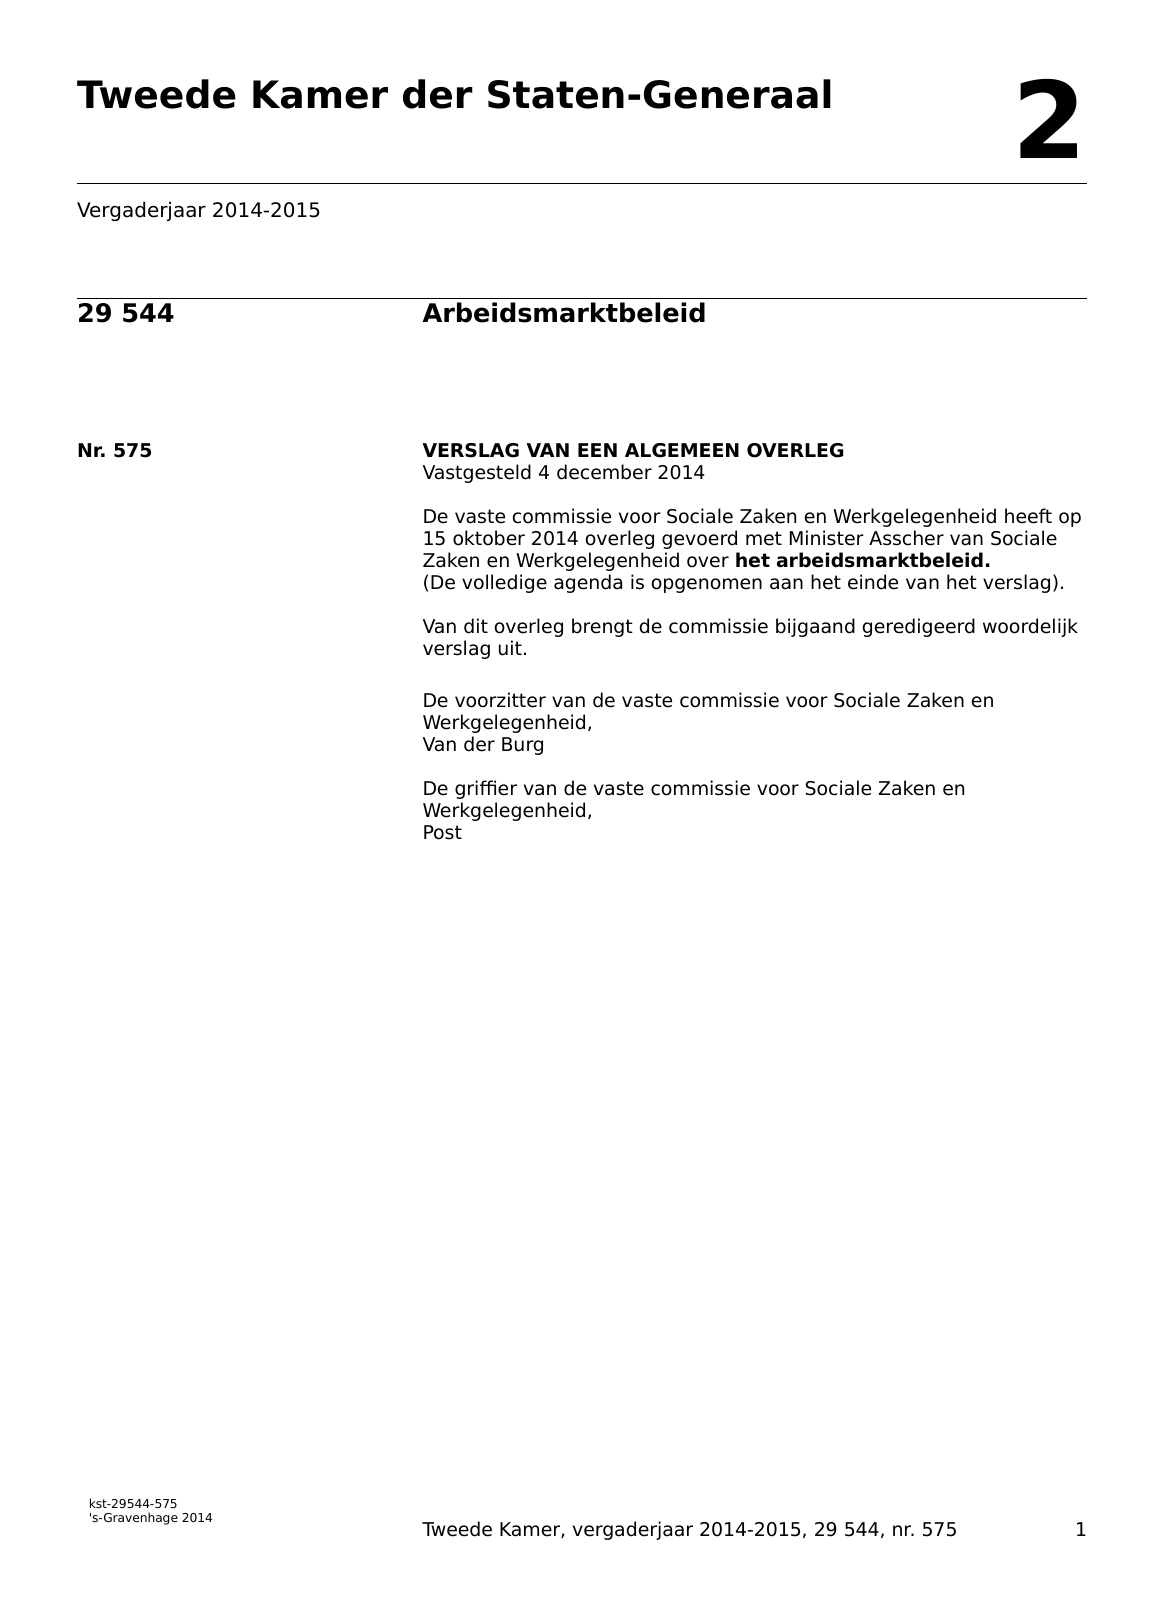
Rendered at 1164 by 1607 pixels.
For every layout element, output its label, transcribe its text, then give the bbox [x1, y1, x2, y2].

text 's-Gravenhage 2014 [88, 1511, 323, 1525]
table_header 2 [886, 59, 1087, 183]
text Vastgesteld 4 december 2014 [422, 462, 1087, 484]
text kst-29544-575 [88, 1497, 323, 1511]
text De voorzitter van de vaste commissie voor Sociale Zaken en Werkgelegenheid, Van der Burg [422, 690, 1087, 756]
text De vaste commissie voor Sociale Zaken en Werkgelegenheid heeft op 15 oktober 2014 overleg gevoerd met Minister Asscher van Sociale Zaken en Werkgelegenheid over het arbeidsmarktbeleid. [422, 506, 1087, 572]
table_header Tweede Kamer der Staten-Generaal [77, 59, 886, 183]
subtitle 29 544 Arbeidsmarktbeleid [77, 299, 1087, 329]
table_cell Vergaderjaar 2014-2015 [77, 184, 1087, 298]
text Van dit overleg brengt de commissie bijgaand geredigeerd woordelijk verslag uit. [422, 616, 1087, 660]
text De griffier van de vaste commissie voor Sociale Zaken en Werkgelegenheid, Post [422, 778, 1087, 844]
subtitle Nr. 575 VERSLAG VAN EEN ALGEMEEN OVERLEG [77, 440, 1087, 462]
text (De volledige agenda is opgenomen aan het einde van het verslag). [422, 572, 1087, 594]
